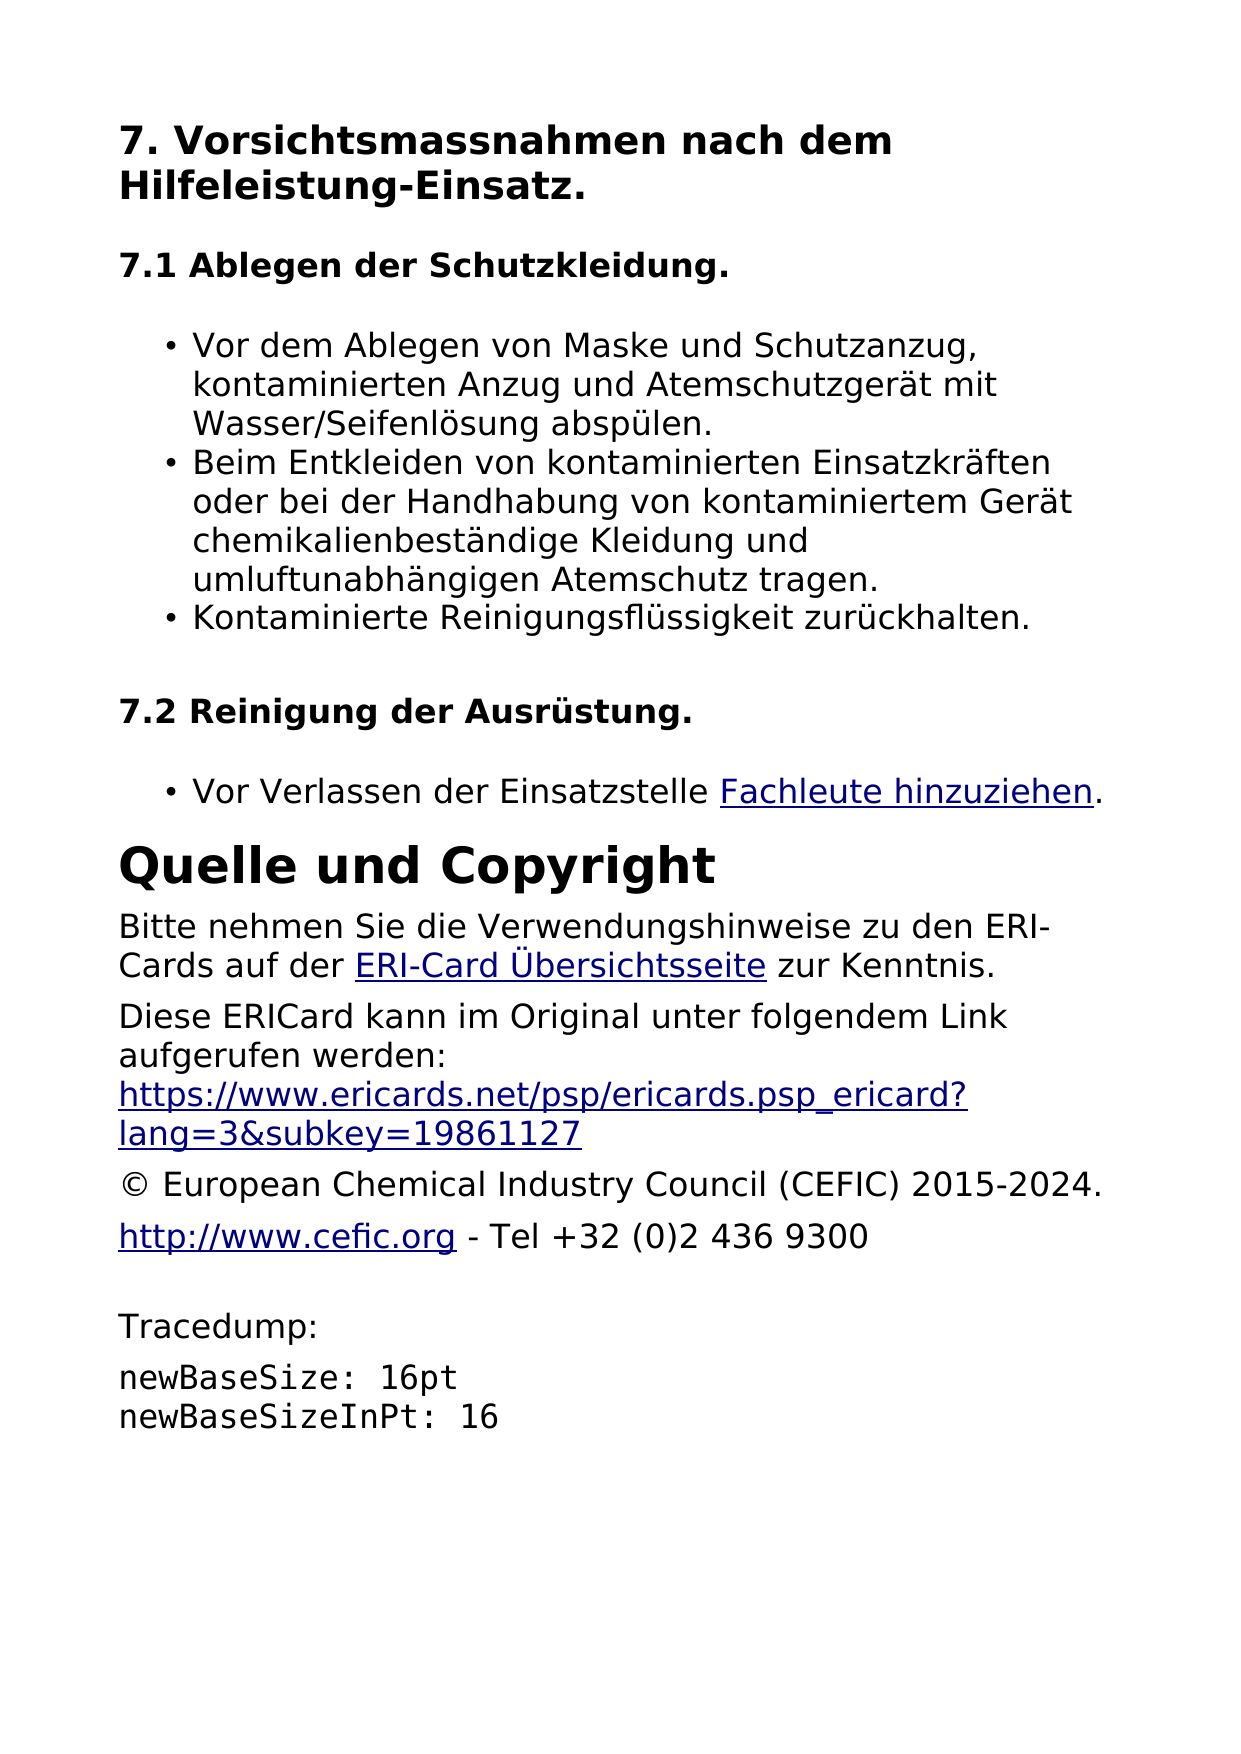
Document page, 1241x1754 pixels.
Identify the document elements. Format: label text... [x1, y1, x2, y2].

subtitle Quelle und Copyright [118, 837, 1122, 895]
subtitle 7. Vorsichtsmassnahmen nach dem Hilfeleistung-Einsatz. [118, 118, 1122, 208]
list Vor dem Ablegen von Maske und Schutzanzug, kontaminierten Anzug und Atemschutzgerät mit Wasser/Seifenlösung abspülen. [177, 327, 1122, 443]
text newBaseSize: 16pt newBaseSizeInPt: 16 [118, 1359, 1122, 1436]
list Beim Entkleiden von kontaminierten Einsatzkräften oder bei der Handhabung von kontaminiertem Gerät chemikalienbeständige Kleidung und umluftunabhängigen Atemschutz tragen. [177, 443, 1122, 599]
list Vor Verlassen der Einsatzstelle Fachleute hinzuziehen. [177, 773, 1122, 812]
text © European Chemical Industry Council (CEFIC) 2015-2024. [118, 1166, 1122, 1204]
text Tracedump: [118, 1268, 1122, 1346]
list Kontaminierte Reinigungsflüssigkeit zurückhalten. [177, 599, 1122, 638]
text Bitte nehmen Sie die Verwendungshinweise zu den ERI-Cards auf der ERI-Card Übersichtsseite zur Kenntnis. [118, 908, 1122, 985]
text Diese ERICard kann im Original unter folgendem Link aufgerufen werden: https://www.ericards.net/psp/ericards.psp_ericard?lang=3&subkey=19861127 [118, 998, 1122, 1153]
subtitle 7.1 Ablegen der Schutzkleidung. [118, 246, 1122, 285]
text http://www.cefic.org - Tel +32 (0)2 436 9300 [118, 1217, 1122, 1256]
subtitle 7.2 Reinigung der Ausrüstung. [118, 692, 1122, 731]
